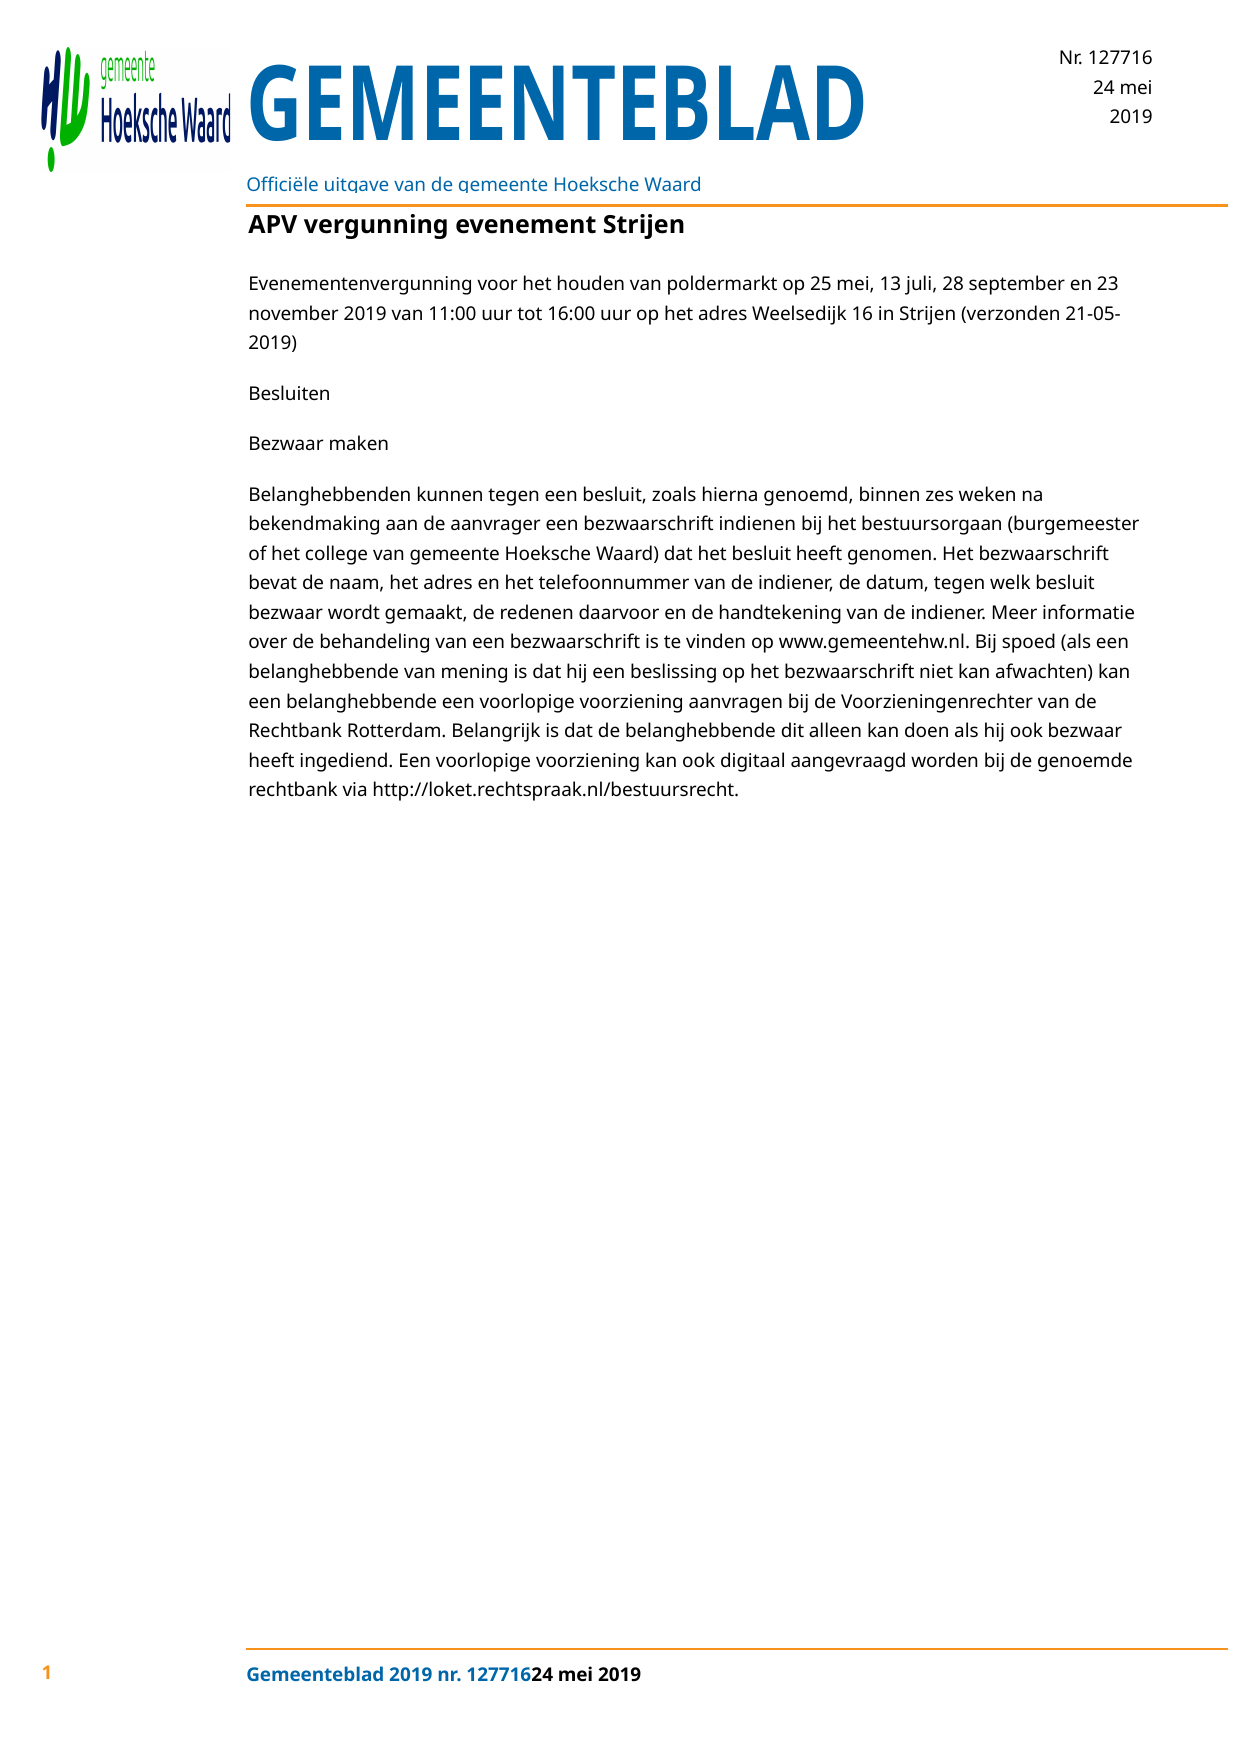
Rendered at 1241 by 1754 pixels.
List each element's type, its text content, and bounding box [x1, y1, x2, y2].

text Belanghebbenden kunnen tegen een besluit, zoals hierna genoemd, binnen zes weken na bekendmaking aan de aanvrager een bezwaarschrift indienen bij het bestuursorgaan (burgemeester of het college van gemeente Hoeksche Waard) dat het besluit heeft genomen. Het bezwaarschrift bevat de naam, het adres en het telefoonnummer van de indiener, de datum, tegen welk besluit bezwaar wordt gemaakt, de redenen daarvoor en de handtekening van de indiener. Meer informatie over de behandeling van een bezwaarschrift is te vinden op www.gemeentehw.nl. Bij spoed (als een belanghebbende van mening is dat hij een beslissing op het bezwaarschrift niet kan afwachten) kan een belanghebbende een voorlopige voorziening aanvragen bij de Voorzieningenrechter van de Rechtbank Rotterdam. Belangrijk is dat de belanghebbende dit alleen kan doen als hij ook bezwaar heeft ingediend. Een voorlopige voorziening kan ook digitaal aangevraagd worden bij de genoemde rechtbank via http://loket.rechtspraak.nl/bestuursrecht. [248, 481, 1152, 802]
picture [41, 47, 231, 172]
text APV vergunning evenement Strijen [248, 207, 1152, 241]
text Besluiten [248, 380, 1152, 406]
text Bezwaar maken [248, 430, 1152, 456]
text Evenementenvergunning voor het houden van poldermarkt op 25 mei, 13 juli, 28 september en 23 november 2019 van 11:00 uur tot 16:00 uur op het adres Weelsedijk 16 in Strijen (verzonden 21-05-2019) [248, 270, 1152, 355]
